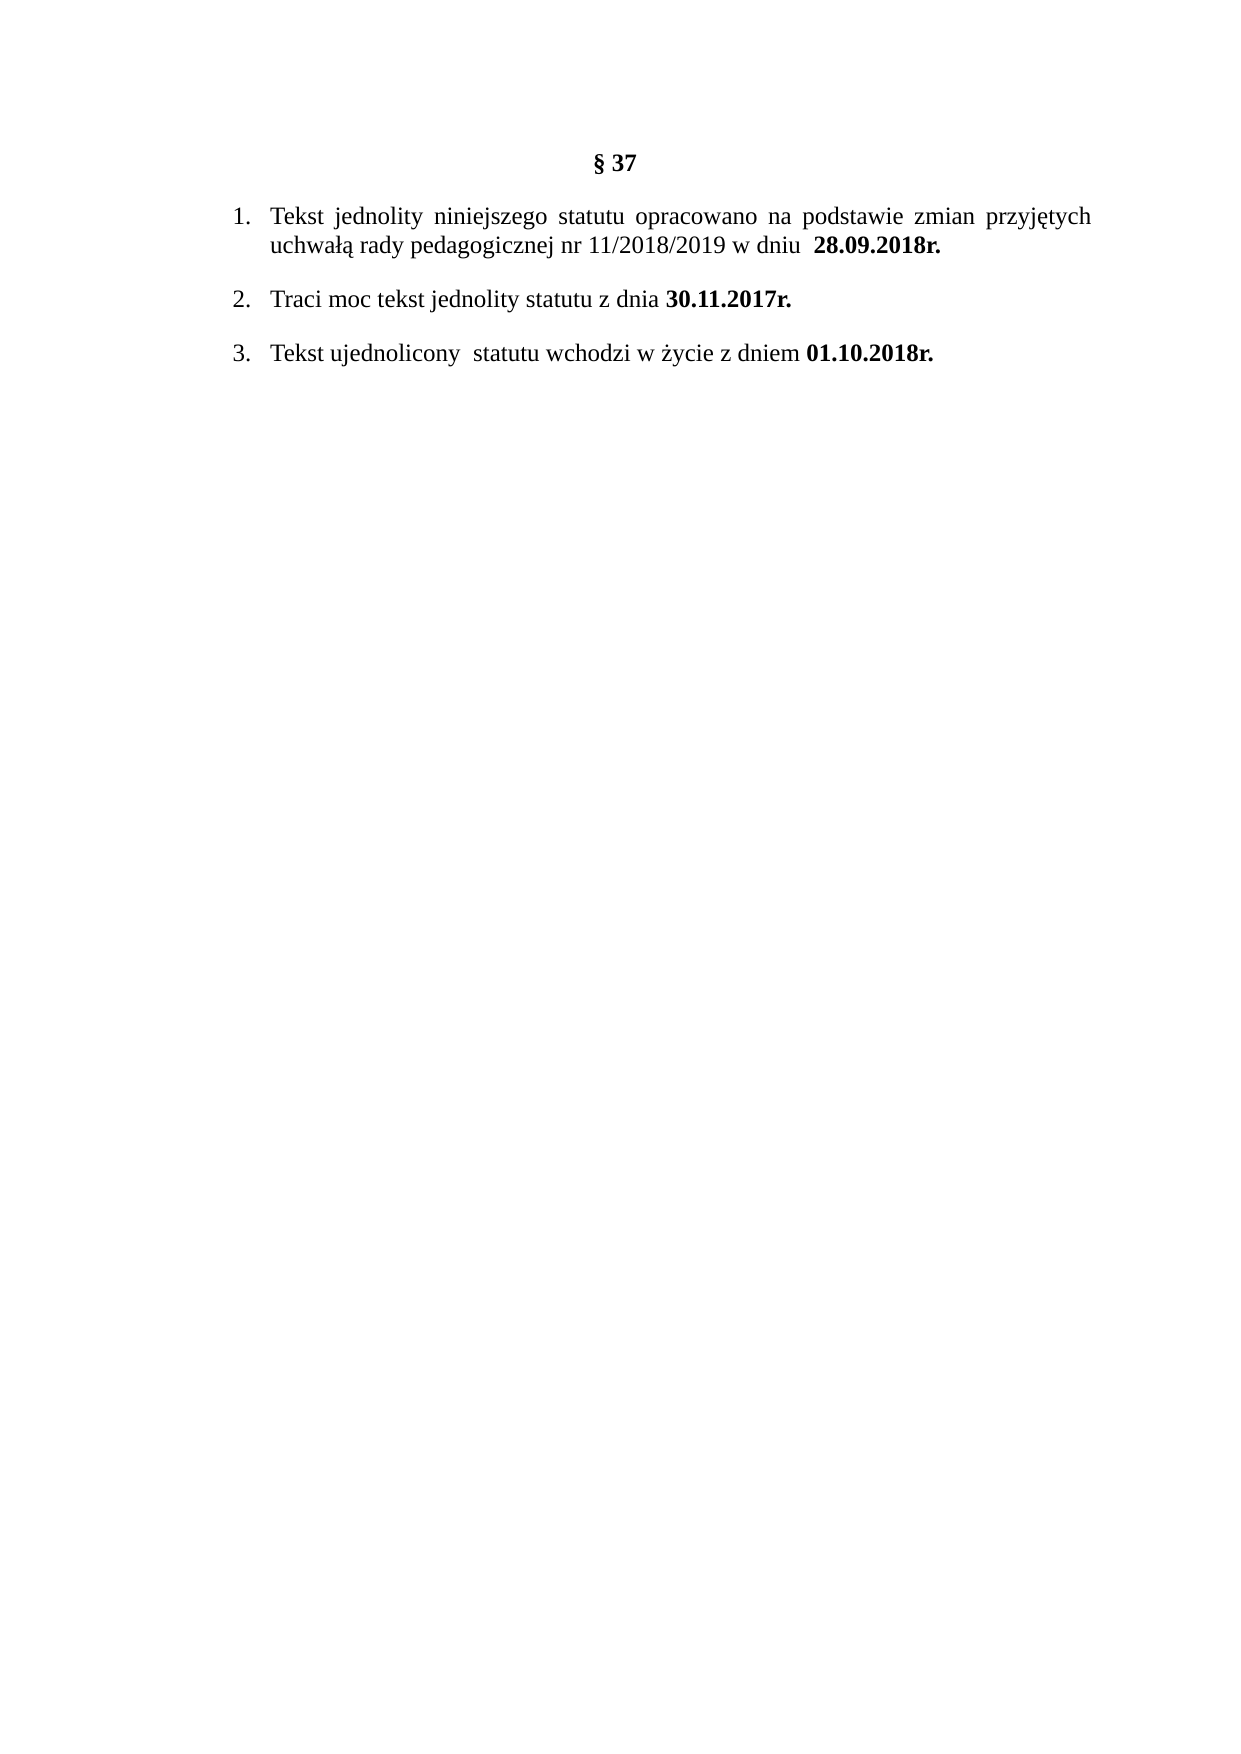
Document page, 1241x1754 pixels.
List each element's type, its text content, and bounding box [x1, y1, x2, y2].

text § 37 [237, 148, 1092, 176]
list Tekst jednolity niniejszego statutu opracowano na podstawie zmian przyjętych uchwałą rady pedagogicznej nr 11/2018/2019 w dniu 28.09.2018r. [232, 201, 1092, 259]
list Traci moc tekst jednolity statutu z dnia 30.11.2017r. [232, 284, 1092, 313]
list Tekst ujednolicony statutu wchodzi w życie z dniem 01.10.2018r. [232, 338, 1092, 366]
